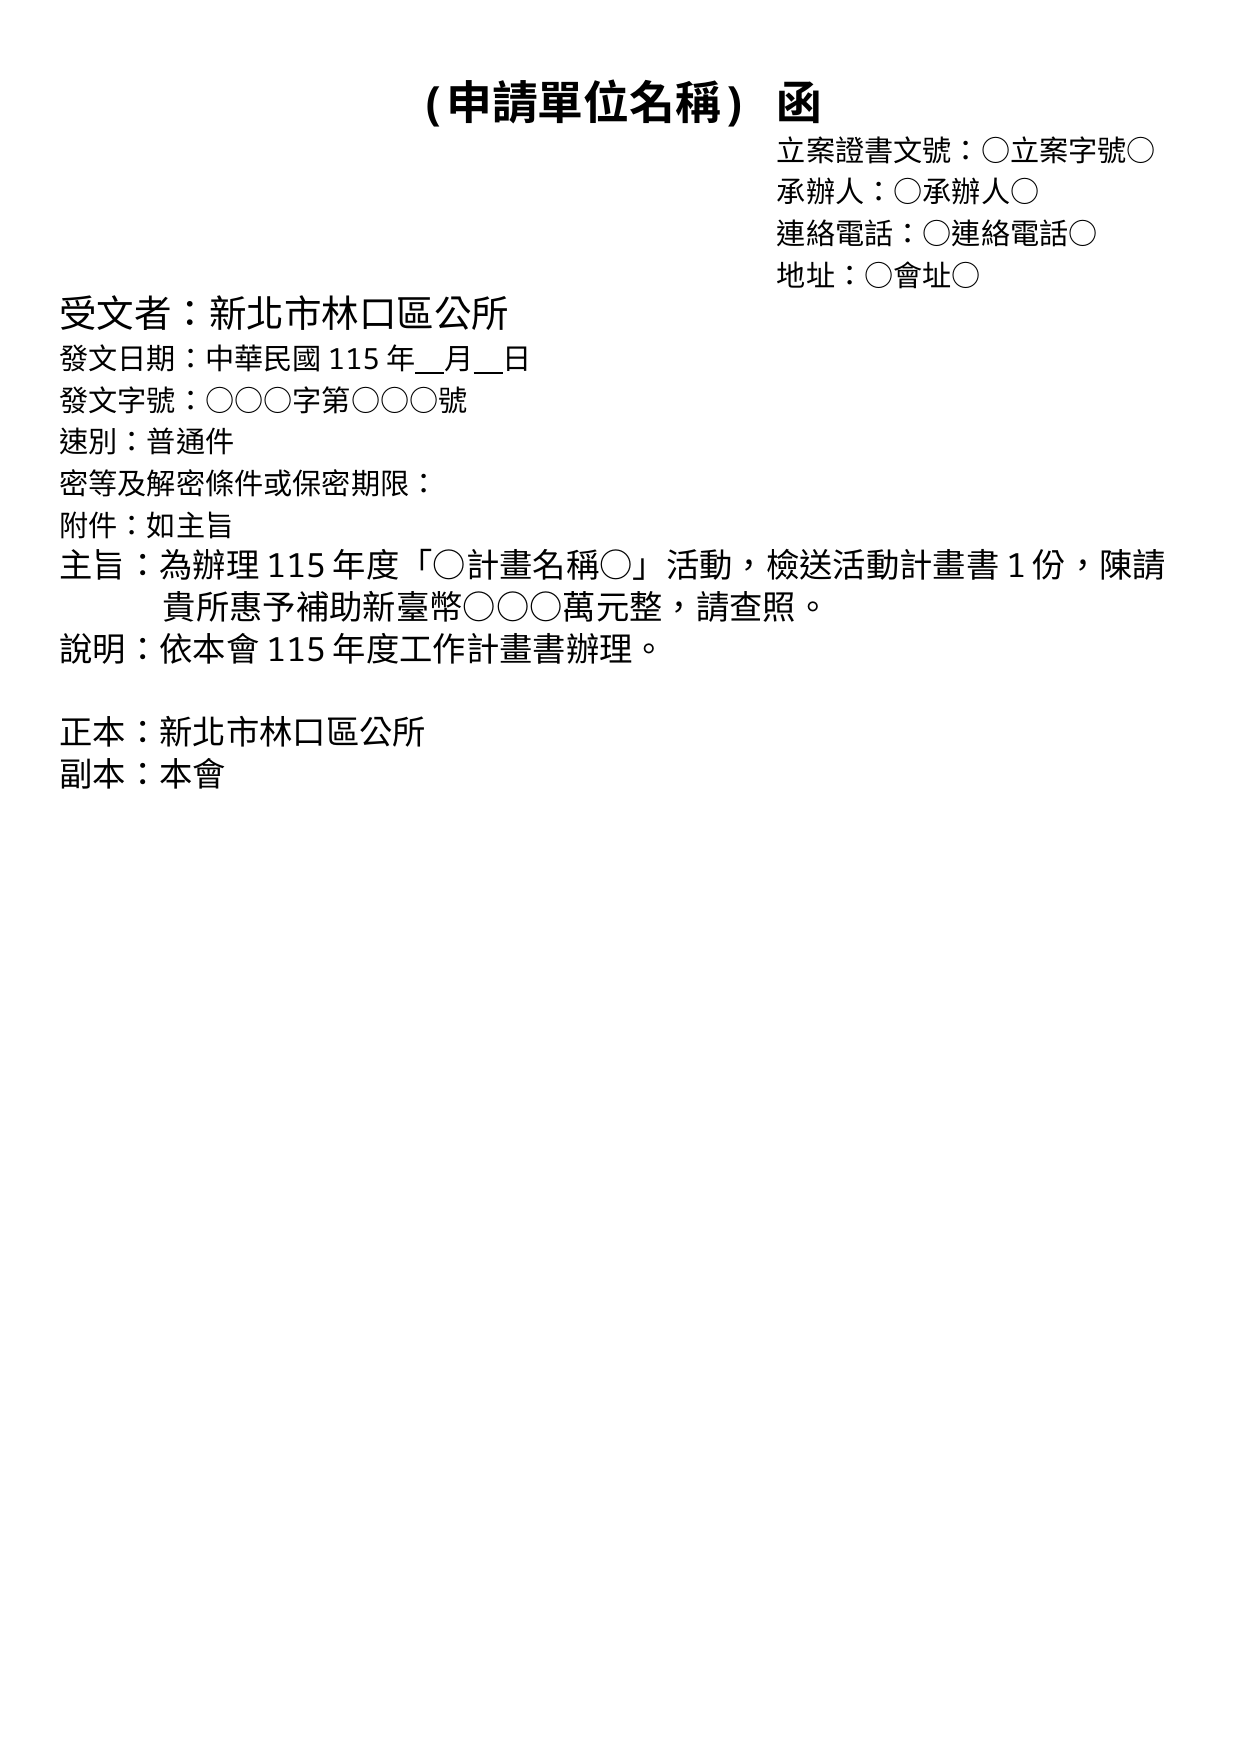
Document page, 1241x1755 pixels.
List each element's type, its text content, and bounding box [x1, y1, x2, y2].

text 密等及解密條件或保密期限： [59, 461, 1181, 503]
text 附件：如主旨 [59, 503, 1181, 544]
text 速別：普通件 [59, 419, 1181, 461]
text 連絡電話：○連絡電話○ [59, 211, 1181, 253]
text 受文者：新北市林口區公所 [59, 294, 1181, 336]
text 發文日期：中華民國115年 月 日 [59, 336, 1181, 378]
text 立案證書文號：○立案字號○ [59, 128, 1181, 169]
text 承辦人：○承辦人○ [59, 169, 1181, 211]
text 正本：新北市林口區公所 [59, 711, 1181, 753]
text 地址：○會址○ [59, 253, 1181, 294]
text (申請單位名稱) 函 [59, 86, 1181, 128]
text 說明：依本會115年度工作計畫書辦理。 [59, 628, 1181, 669]
text 發文字號：○○○字第○○○號 [59, 378, 1181, 419]
text 主旨：為辦理115年度「○計畫名稱○」活動，檢送活動計畫書1份，陳請貴所惠予補助新臺幣○○○萬元整，請查照。 [59, 544, 1181, 628]
text 副本：本會 [59, 753, 1181, 794]
